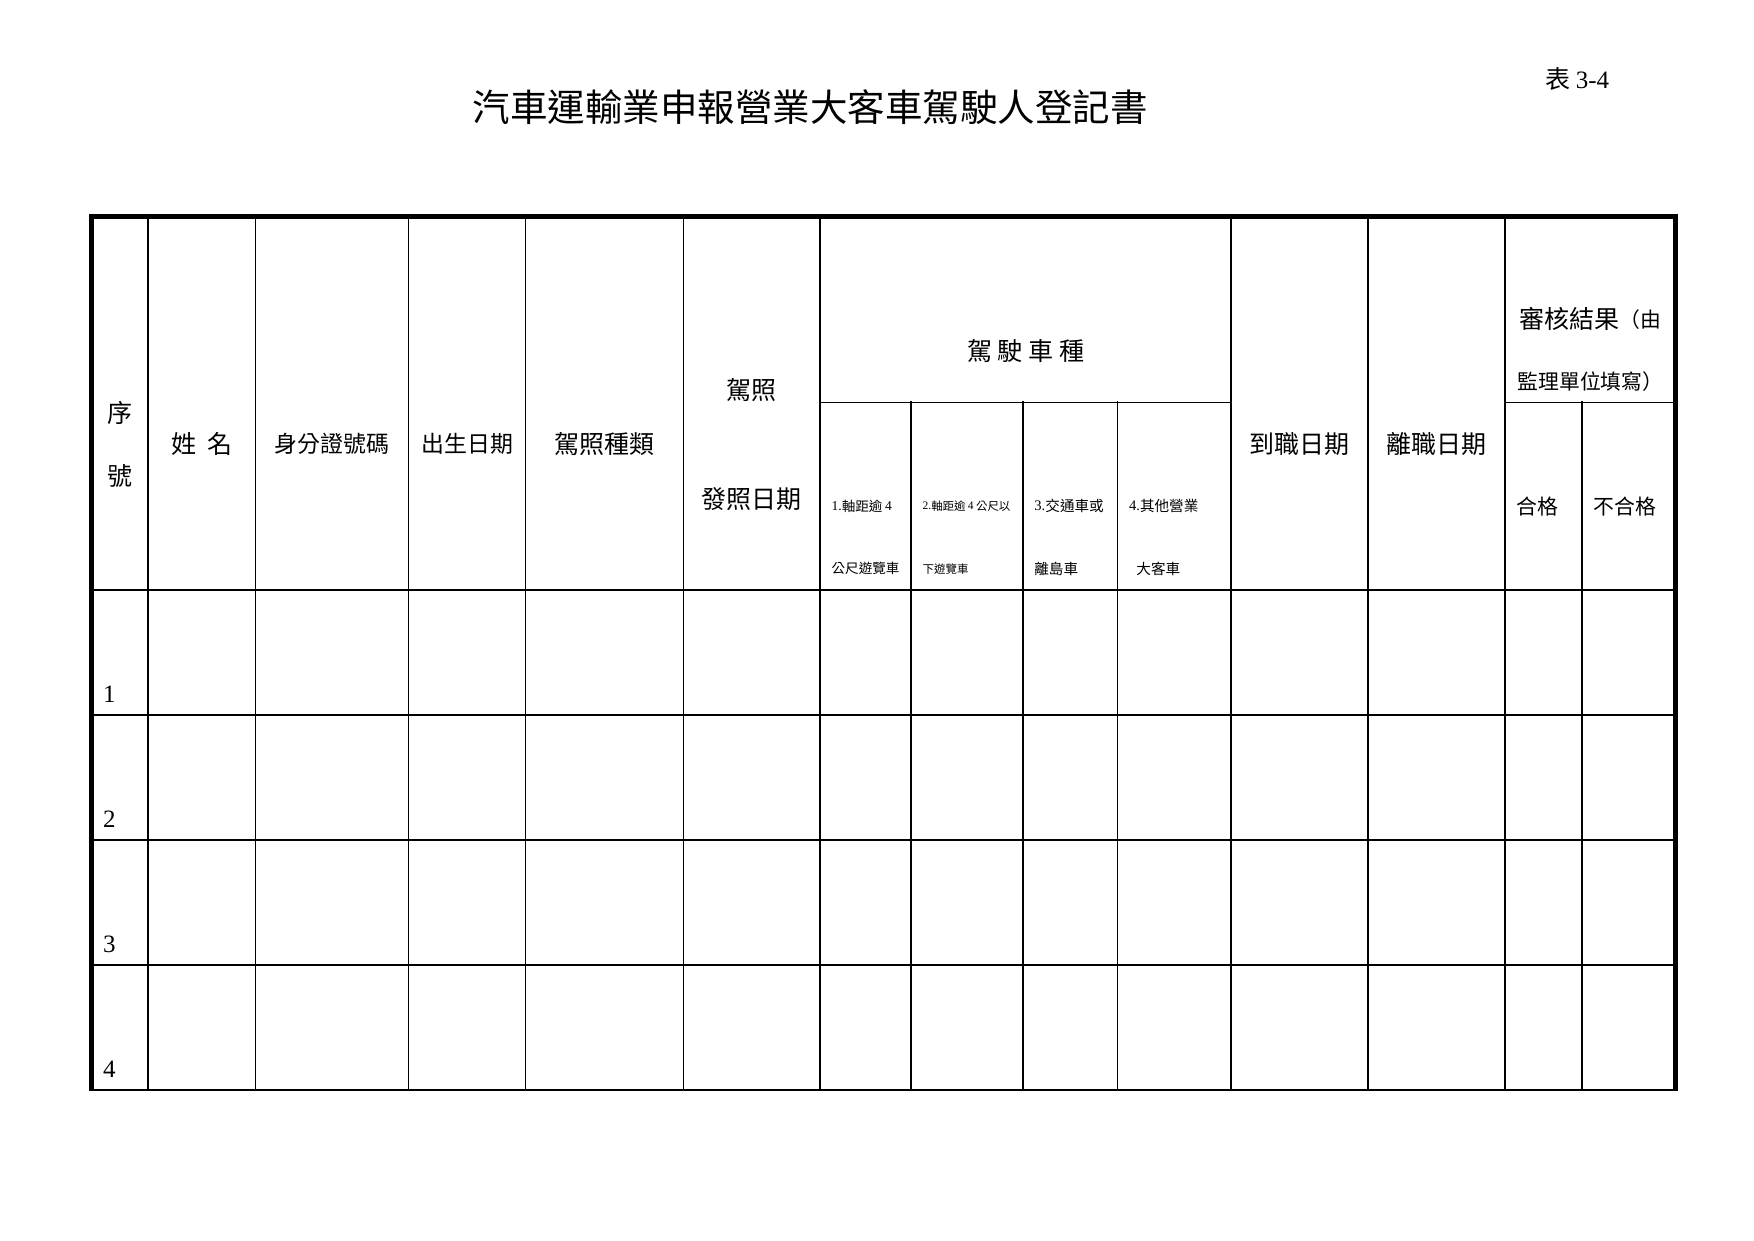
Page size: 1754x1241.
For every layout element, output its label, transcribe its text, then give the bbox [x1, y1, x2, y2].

table_cell [821, 841, 910, 964]
table_header 審核結果（由監理單位填寫） [1506, 219, 1673, 401]
table_cell [912, 716, 1022, 839]
table_cell [1024, 841, 1117, 964]
table_cell [821, 591, 910, 714]
table_cell [149, 966, 255, 1089]
table_cell [684, 966, 819, 1089]
table_cell [256, 966, 408, 1089]
table_cell [1583, 841, 1673, 964]
table_cell [912, 841, 1022, 964]
table_cell [912, 966, 1022, 1089]
table_cell [1232, 966, 1367, 1089]
table_cell [1583, 591, 1673, 714]
table_cell [684, 591, 819, 714]
table_cell [256, 591, 408, 714]
table_header 到職日期 [1232, 219, 1367, 589]
table_cell [1232, 716, 1367, 839]
text 汽車運輸業申報營業大客車駕駛人登記書 [472, 78, 1178, 132]
table_cell [1369, 716, 1504, 839]
table_cell [684, 841, 819, 964]
table_cell [149, 591, 255, 714]
table_cell [1232, 591, 1367, 714]
table_cell [149, 716, 255, 839]
table_header 離職日期 [1369, 219, 1504, 589]
table_cell 1 [94, 591, 147, 714]
table_cell [912, 591, 1022, 714]
table_cell [526, 591, 683, 714]
table_cell [684, 716, 819, 839]
table_cell [409, 716, 525, 839]
table_cell [1506, 591, 1581, 714]
table_cell [1506, 841, 1581, 964]
table_cell 3 [94, 841, 147, 964]
table_header 出生日期 [409, 219, 525, 589]
table_cell [409, 591, 525, 714]
table_cell [1118, 591, 1230, 714]
table_cell [1583, 716, 1673, 839]
table_cell [409, 841, 525, 964]
table_cell [1506, 716, 1581, 839]
table_cell [821, 966, 910, 1089]
table_cell [256, 841, 408, 964]
table_header 身分證號碼 [256, 219, 408, 589]
table_cell [1369, 591, 1504, 714]
table_cell 2.軸距逾4公尺以下遊覽車 [912, 403, 1022, 589]
table_cell [1024, 966, 1117, 1089]
table_cell [149, 841, 255, 964]
table_header 序號 [94, 219, 147, 589]
table_cell [526, 841, 683, 964]
text 表 3-4 [1545, 59, 1628, 95]
table_cell [1369, 841, 1504, 964]
table_cell [1506, 966, 1581, 1089]
table_cell 1.軸距逾4公尺遊覽車 [821, 403, 910, 589]
table_cell 4.其他營業 大客車 [1118, 403, 1230, 589]
table_cell 3.交通車或離島車 [1024, 403, 1117, 589]
table_cell [1024, 716, 1117, 839]
table_cell [821, 716, 910, 839]
table_cell [526, 966, 683, 1089]
table_cell [526, 716, 683, 839]
table_cell 合格 [1506, 403, 1581, 589]
table_cell 2 [94, 716, 147, 839]
table_header 駕照 發照日期 [684, 219, 819, 589]
table_cell [1118, 966, 1230, 1089]
table_cell [256, 716, 408, 839]
table_cell 4 [94, 966, 147, 1089]
table_header 駕照種類 [526, 219, 683, 589]
table_cell [1118, 841, 1230, 964]
table_cell [1583, 966, 1673, 1089]
table_cell 不合格 [1583, 403, 1673, 589]
table_cell [1118, 716, 1230, 839]
table_cell [1232, 841, 1367, 964]
table_cell [409, 966, 525, 1089]
table_header 姓 名 [149, 219, 255, 589]
table_header 駕 駛 車 種 [821, 219, 1230, 401]
table_cell [1024, 591, 1117, 714]
table_cell [1369, 966, 1504, 1089]
